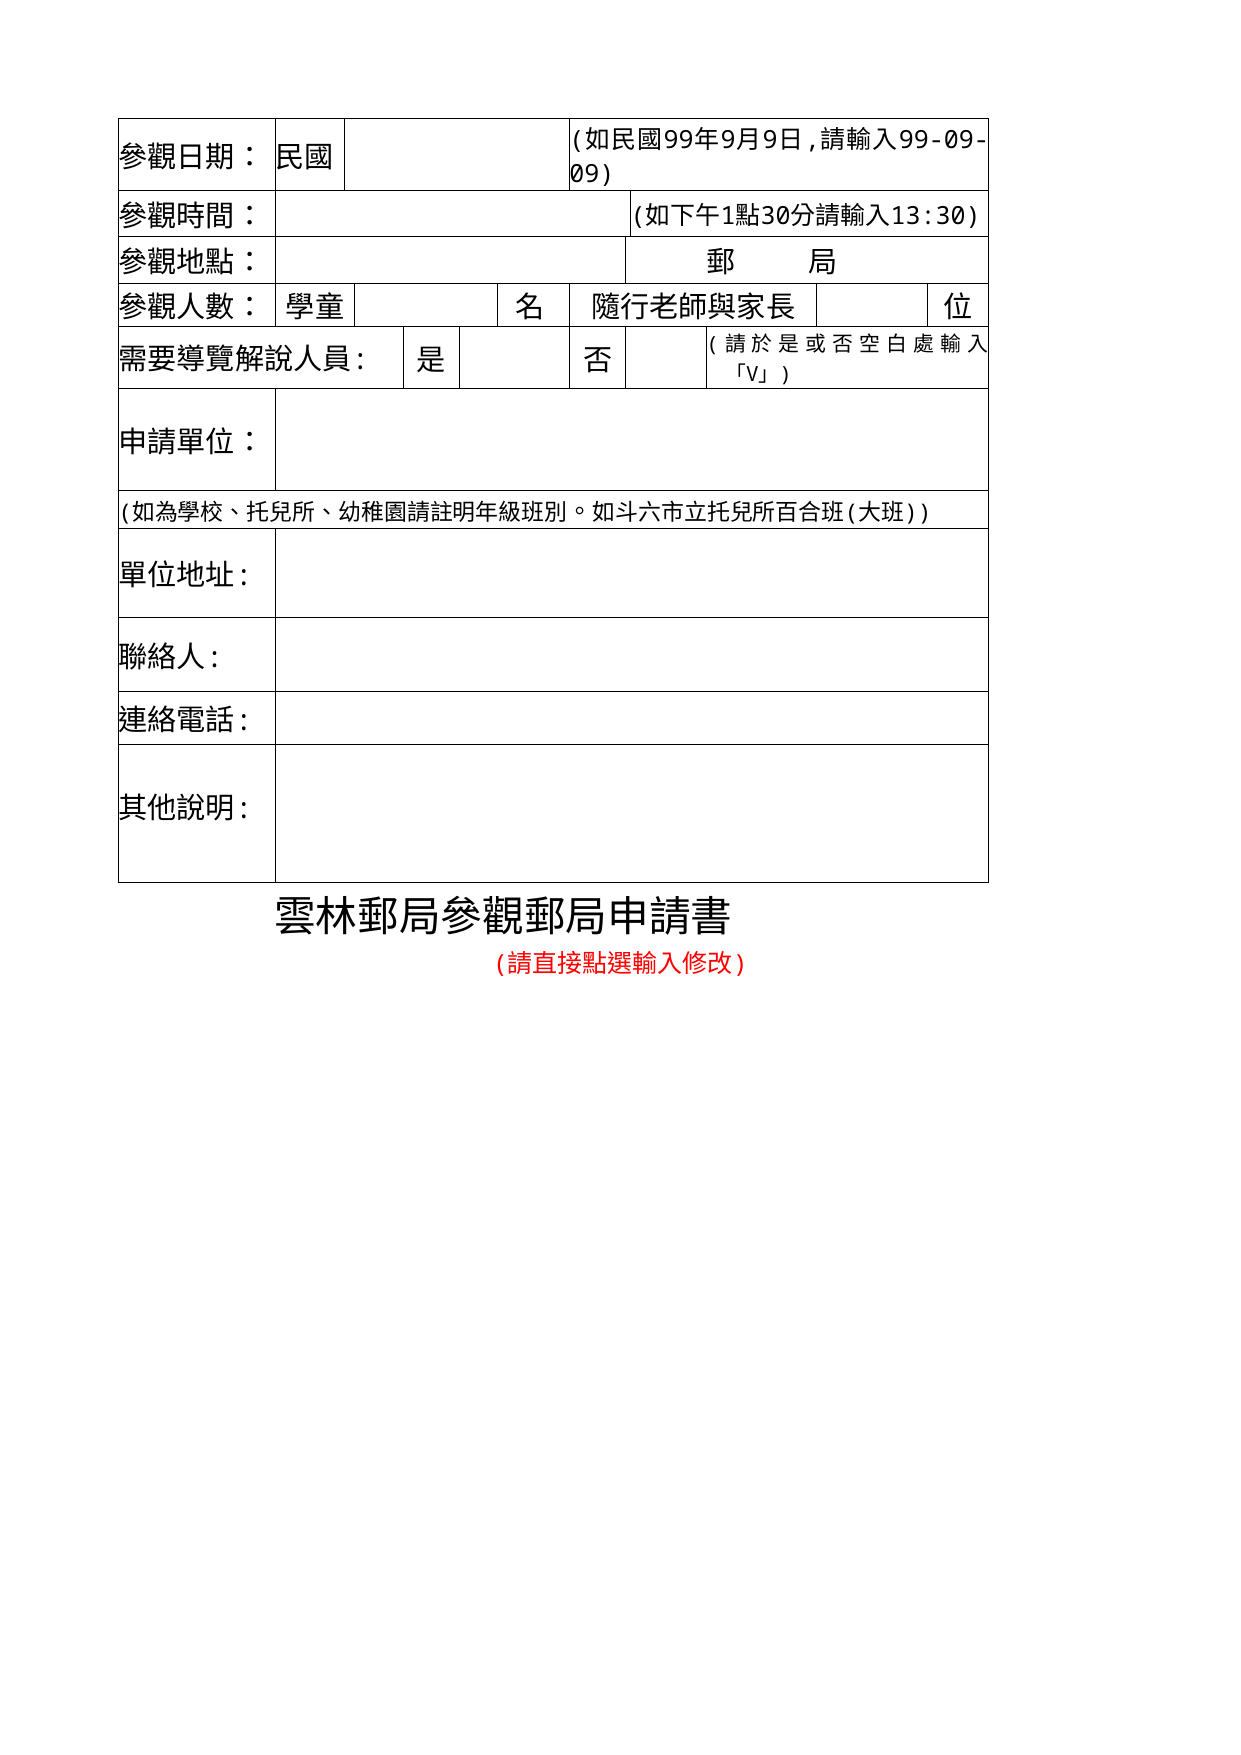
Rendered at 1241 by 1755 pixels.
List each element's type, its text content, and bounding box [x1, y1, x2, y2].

text 雲林郵局參觀郵局申請書 [118, 883, 1122, 943]
table_cell [355, 284, 497, 326]
table_cell 單位地址: [119, 529, 275, 617]
table_cell 參觀地點： [119, 237, 275, 282]
table_cell [626, 327, 706, 387]
table_cell (如下午1點30分請輸入13:30) [631, 191, 988, 236]
table_cell [460, 327, 569, 387]
table_cell [276, 191, 630, 236]
table_cell 連絡電話: [119, 692, 275, 744]
table_cell [276, 618, 988, 691]
table_header 參觀日期： [119, 119, 275, 189]
table_cell 否 [570, 327, 625, 387]
table_cell 其他說明: [119, 745, 275, 882]
table_cell (請於是或否空白處輸入「V」) [707, 327, 988, 387]
table_cell 隨行老師與家長 [570, 284, 816, 326]
table_cell 需要導覽解說人員: [119, 327, 403, 387]
table_cell [817, 284, 927, 326]
table_header 民國 [276, 119, 344, 189]
table_cell 學童 [276, 284, 354, 326]
table_header (如民國99年9月9日,請輸入99-09-09) [570, 119, 988, 189]
text (請直接點選輸入修改) [118, 943, 1122, 980]
table_cell 參觀人數： [119, 284, 275, 326]
table_cell [276, 529, 988, 617]
table_cell 郵 局 [626, 237, 988, 282]
table_cell [276, 745, 988, 882]
table_cell [276, 389, 988, 490]
table_cell 參觀時間： [119, 191, 275, 236]
table_cell 位 [928, 284, 988, 326]
table_cell 聯絡人: [119, 618, 275, 691]
table_cell 申請單位： [119, 389, 275, 490]
table_cell 名 [498, 284, 569, 326]
table_cell [276, 692, 988, 744]
table_cell [276, 237, 625, 282]
table_cell (如為學校、托兒所、幼稚園請註明年級班別。如斗六市立托兒所百合班(大班)) [119, 491, 988, 528]
table_cell 是 [404, 327, 459, 387]
table_header [345, 119, 569, 189]
